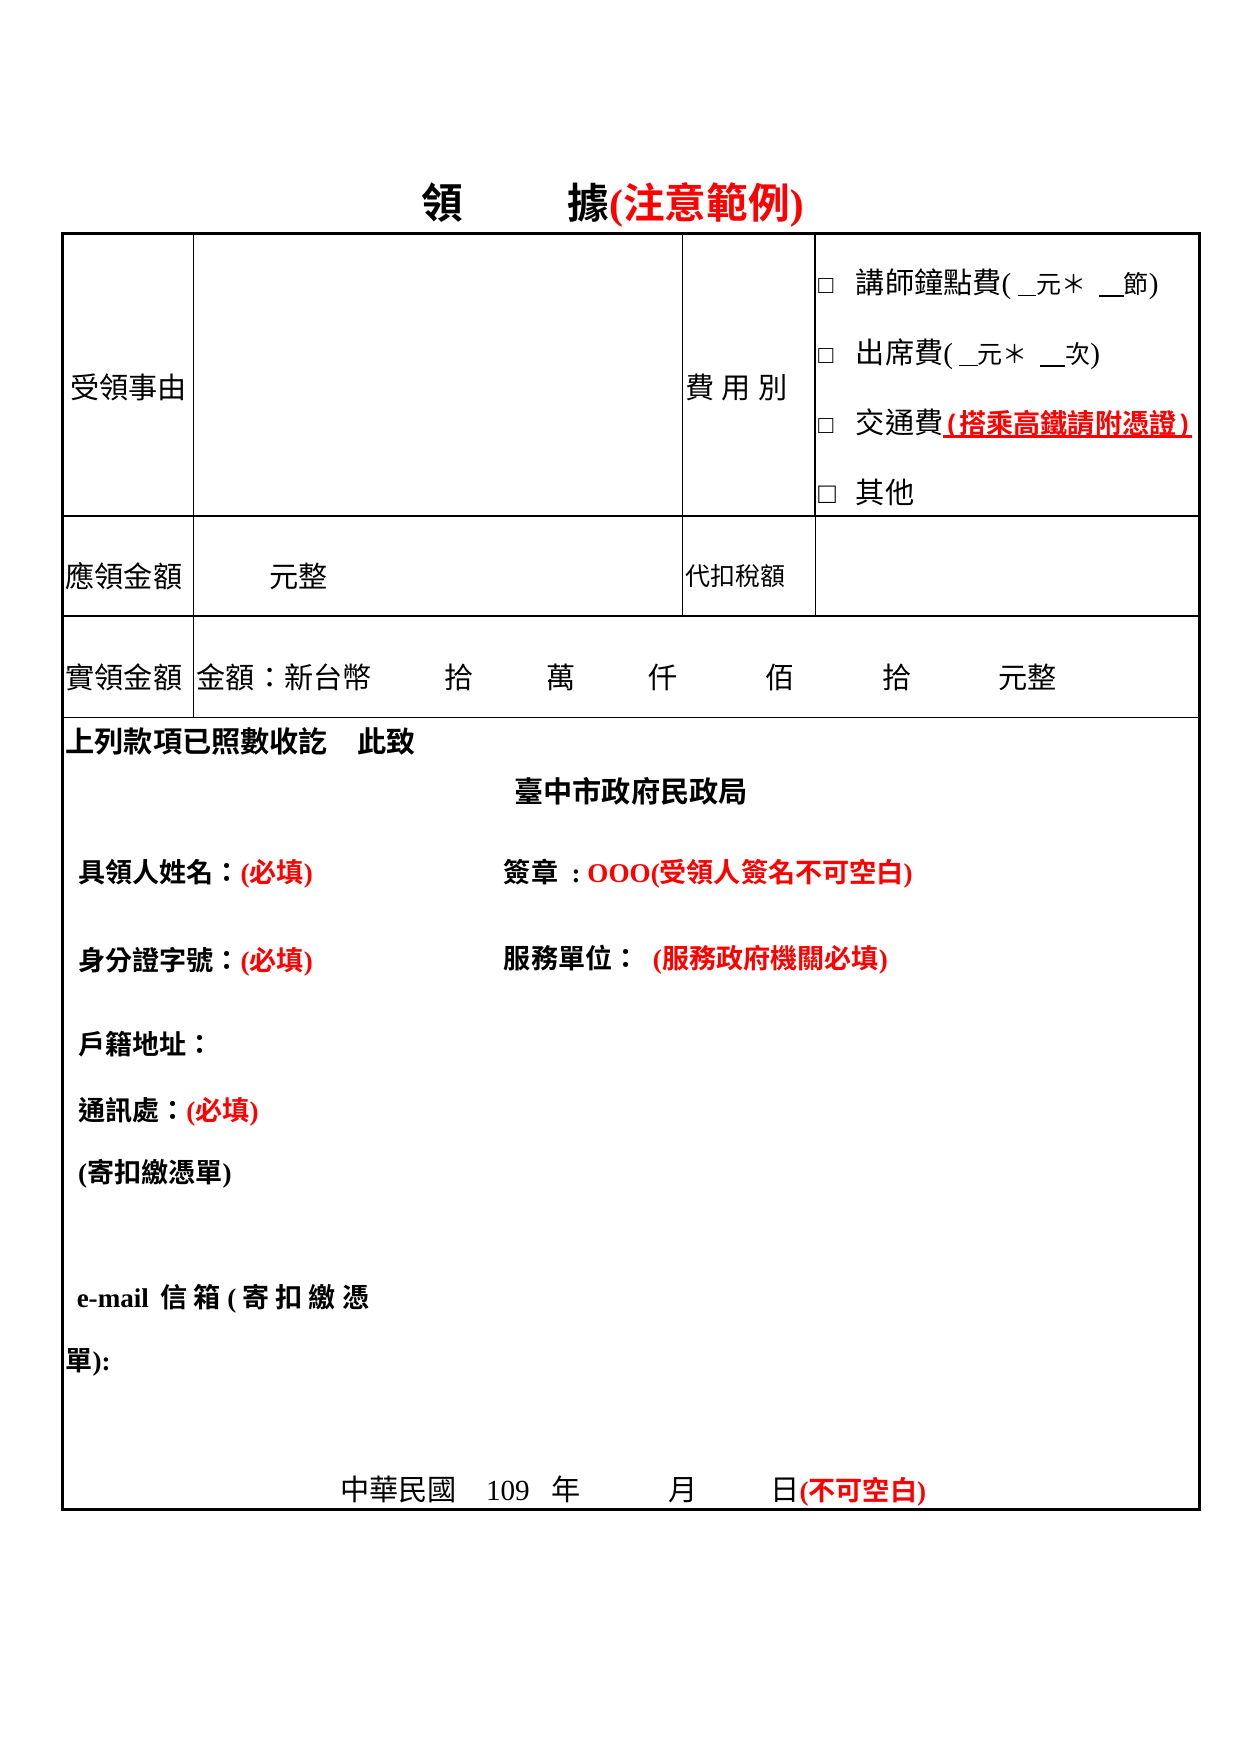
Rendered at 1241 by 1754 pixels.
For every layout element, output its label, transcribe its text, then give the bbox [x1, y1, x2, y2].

table_cell 實領金額 [64, 617, 193, 717]
table_cell 具領人姓名：(必填) [64, 818, 372, 899]
table_cell 身分證字號：(必填) [64, 899, 372, 989]
table_cell 戶籍地址： [64, 989, 372, 1067]
table_header 費用別 [683, 235, 814, 515]
table_cell 代扣稅額 [683, 517, 815, 615]
table_cell 中華民國 109 年 月 日(不可空白) [64, 1379, 1198, 1508]
table_cell 應領金額 [64, 517, 193, 615]
table_cell 元整 [194, 517, 682, 615]
table_header [194, 235, 682, 515]
table_cell 通訊處：(必填) (寄扣繳憑單) e-mail信箱(寄扣繳憑單): [64, 1067, 372, 1379]
table_cell 金額：新台幣 拾 萬 仟 佰 拾 元整 [194, 617, 1198, 717]
table_cell [816, 517, 1198, 615]
table_cell 服務單位： (服務政府機關必填) [372, 899, 1198, 989]
table_cell 上列款項已照數收訖 此致 臺中市政府民政局 [64, 718, 1198, 818]
table_cell [372, 1067, 1198, 1379]
table_cell 簽章 : OOO(受領人簽名不可空白) [372, 818, 1198, 899]
table_header 受領事由 [64, 235, 193, 515]
text 領 據(注意範例) [89, 158, 1053, 221]
table_cell [372, 989, 1198, 1067]
table_header 講師鐘點費( 元＊ 節) 出席費( 元＊ 次) 交通費(搭乘高鐵請附憑證) 其他 [816, 235, 1198, 515]
